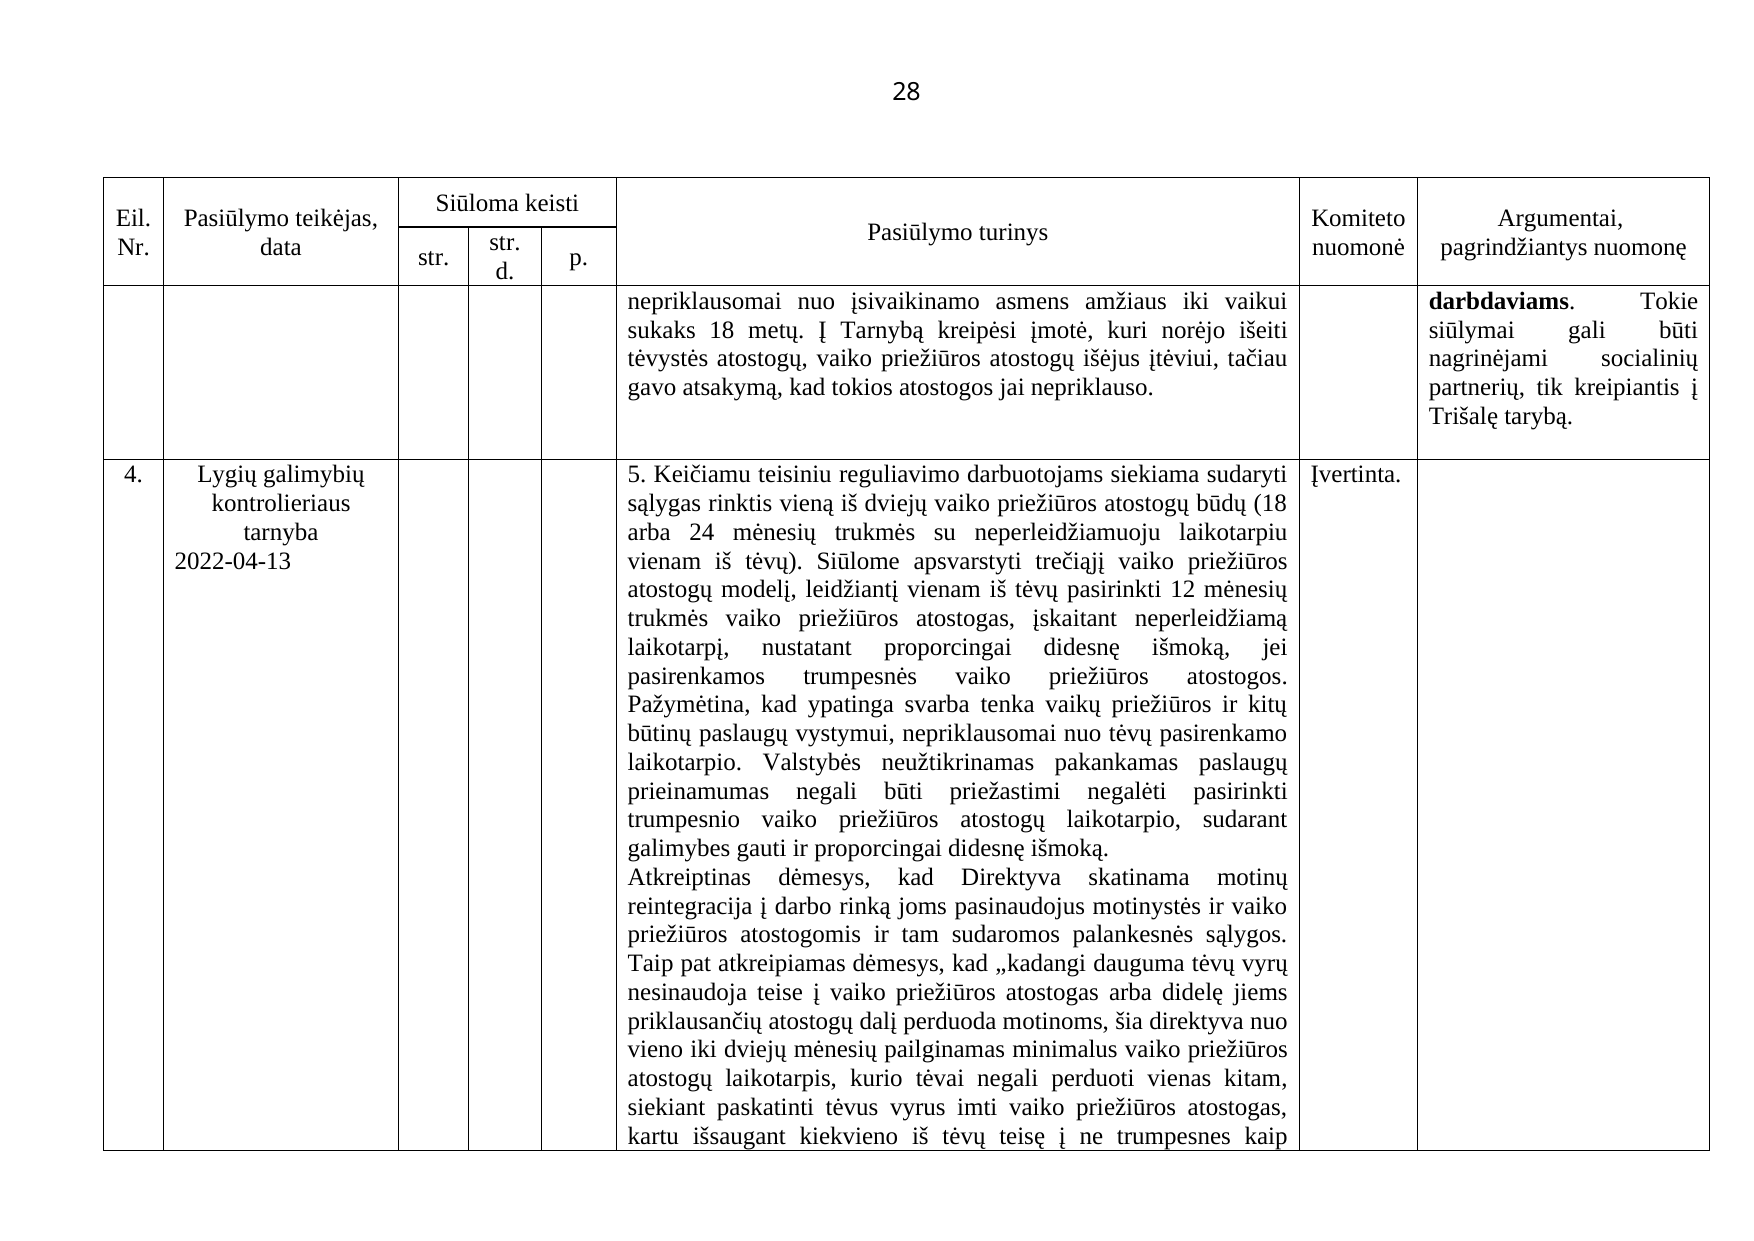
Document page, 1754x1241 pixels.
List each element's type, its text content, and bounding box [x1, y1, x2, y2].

table_cell str. d. [469, 228, 541, 285]
table_cell [1418, 460, 1709, 1149]
table_cell [469, 286, 541, 458]
table_cell darbdaviams. Tokie siūlymai gali būti nagrinėjami socialinių partnerių, tik kreipiantis į Trišalę tarybą. [1418, 286, 1709, 458]
table_cell [104, 286, 163, 458]
table_cell Lygių galimybių kontrolieriaus tarnyba 2022-04-13 [164, 460, 398, 1149]
table_header Pasiūlymo teikėjas, data [164, 178, 398, 285]
table_header Siūloma keisti [399, 178, 616, 226]
table_cell [1300, 286, 1417, 458]
table_cell [542, 460, 616, 1149]
table_header Pasiūlymo turinys [617, 178, 1299, 285]
table_cell [399, 460, 468, 1149]
table_cell 5. Keičiamu teisiniu reguliavimo darbuotojams siekiama sudaryti sąlygas rinktis vieną iš dviejų vaiko priežiūros atostogų būdų (18 arba 24 mėnesių trukmės su neperleidžiamuoju laikotarpiu vienam iš tėvų). Siūlome apsvarstyti trečiąjį vaiko priežiūros atostogų modelį, leidžiantį vienam iš tėvų pasirinkti 12 mėnesių trukmės vaiko priežiūros atostogas, įskaitant neperleidžiamą laikotarpį, nustatant proporcingai didesnę išmoką, jei pasirenkamos trumpesnės vaiko priežiūros atostogos. Pažymėtina, kad ypatinga svarba tenka vaikų priežiūros ir kitų būtinų paslaugų vystymui, nepriklausomai nuo tėvų pasirenkamo laikotarpio. Valstybės neužtikrinamas pakankamas paslaugų prieinamumas negali būti priežastimi negalėti pasirinkti trumpesnio vaiko priežiūros atostogų laikotarpio, sudarant galimybes gauti ir proporcingai didesnę išmoką. Atkreiptinas dėmesys, kad Direktyva skatinama motinų reintegracija į darbo rinką joms pasinaudojus motinystės ir vaiko priežiūros atostogomis ir tam sudaromos palankesnės sąlygos. Taip pat atkreipiamas dėmesys, kad „kadangi dauguma tėvų vyrų nesinaudoja teise į vaiko priežiūros atostogas arba didelę jiems priklausančių atostogų dalį perduoda motinoms, šia direktyva nuo vieno iki dviejų mėnesių pailginamas minimalus vaiko priežiūros atostogų laikotarpis, kurio tėvai negali perduoti vienas kitam, siekiant paskatinti tėvus vyrus imti vaiko priežiūros atostogas, kartu išsaugant kiekvieno iš tėvų teisę į ne trumpesnes kaip [617, 460, 1299, 1149]
table_cell [399, 286, 468, 458]
table_header Komiteto nuomonė [1300, 178, 1417, 285]
table_cell [164, 286, 398, 458]
table_cell nepriklausomai nuo įsivaikinamo asmens amžiaus iki vaikui sukaks 18 metų. Į Tarnybą kreipėsi įmotė, kuri norėjo išeiti tėvystės atostogų, vaiko priežiūros atostogų išėjus įtėviui, tačiau gavo atsakymą, kad tokios atostogos jai nepriklauso. [617, 286, 1299, 458]
table_cell Įvertinta. [1300, 460, 1417, 1149]
table_header Argumentai, pagrindžiantys nuomonę [1418, 178, 1709, 285]
table_cell [469, 460, 541, 1149]
table_cell [542, 286, 616, 458]
table_cell str. [399, 228, 468, 285]
table_header Eil. Nr. [104, 178, 163, 285]
table_cell 4. [104, 460, 163, 1149]
table_cell p. [542, 228, 616, 285]
